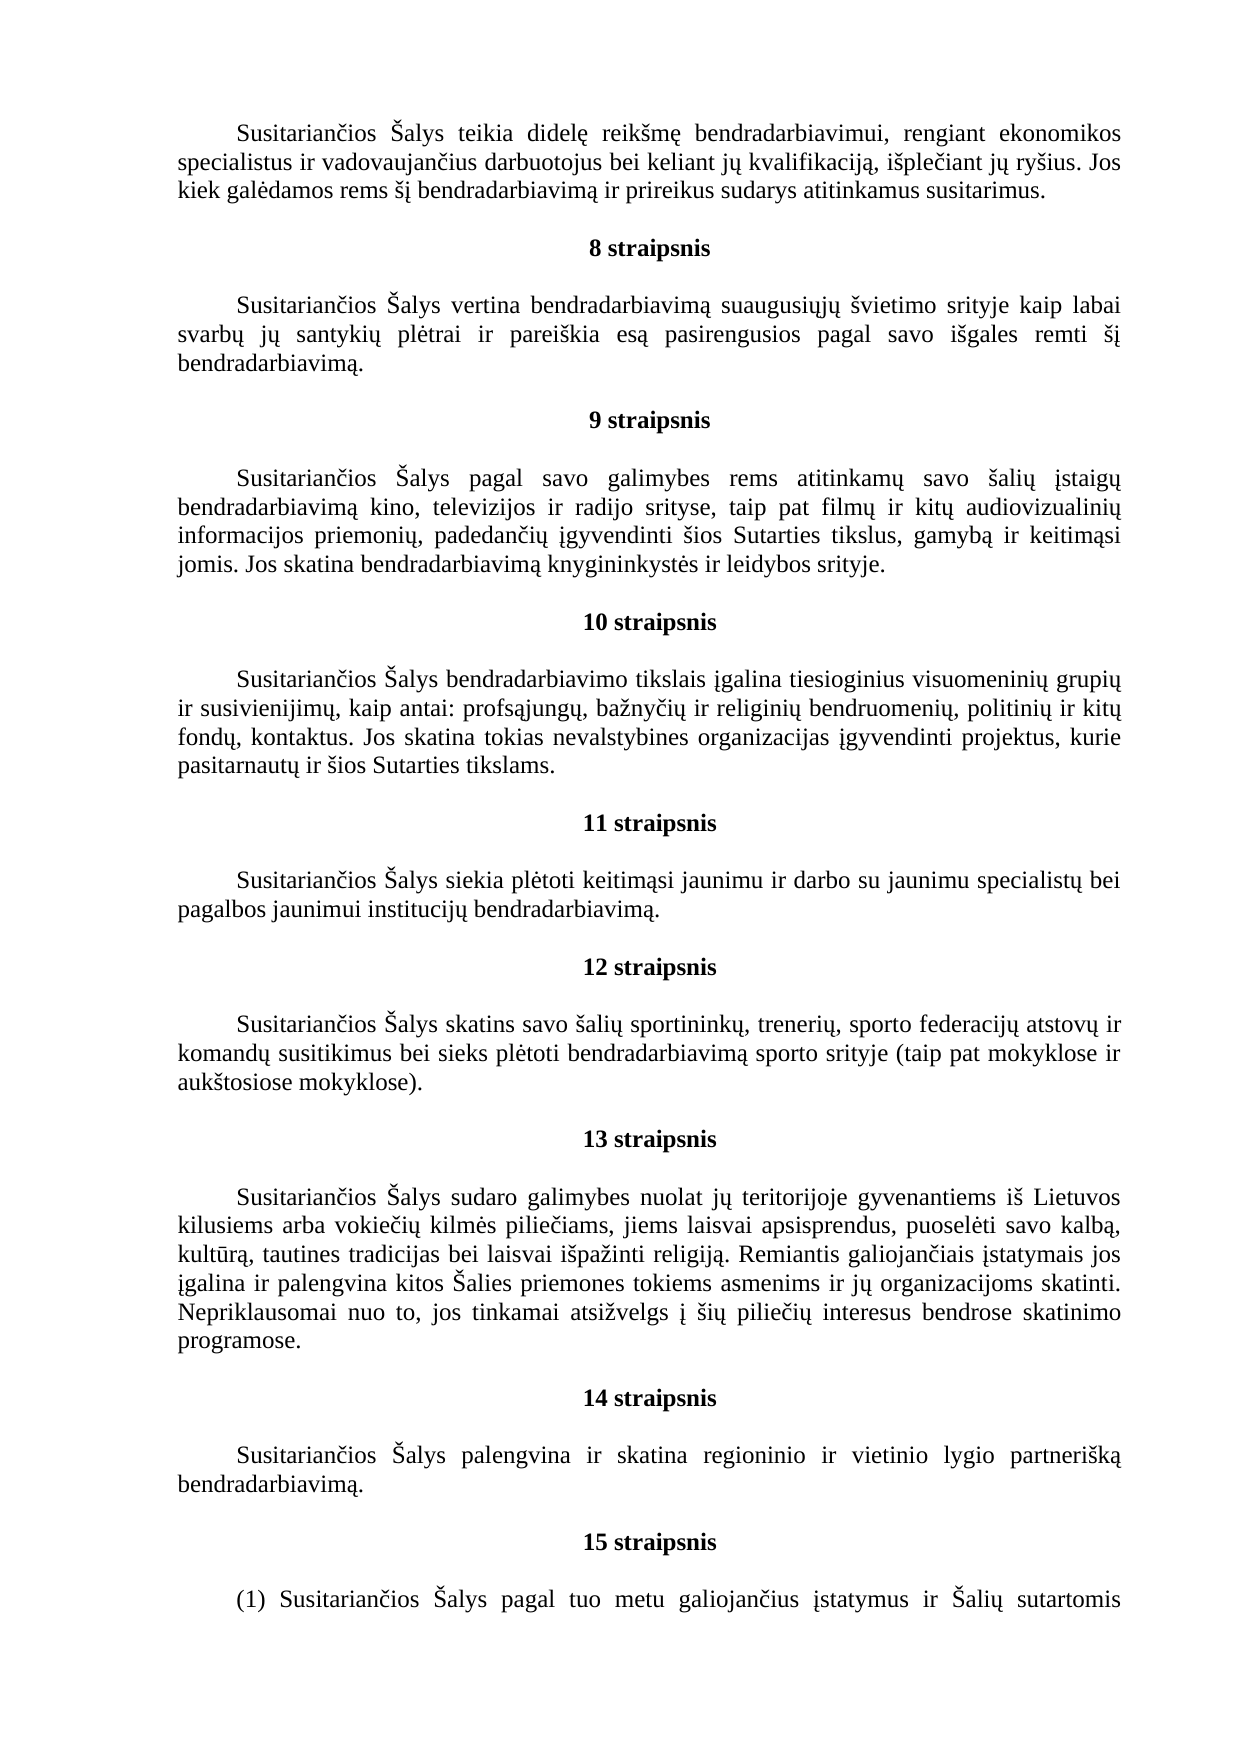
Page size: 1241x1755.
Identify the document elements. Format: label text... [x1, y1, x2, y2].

text Susitariančios Šalys palengvina ir skatina regioninio ir vietinio lygio partnerišką bendradarbiavimą. [177, 1441, 1122, 1498]
text 13 straipsnis [177, 1124, 1122, 1153]
text Susitariančios Šalys sudaro galimybes nuolat jų teritorijoje gyvenantiems iš Lietuvos kilusiems arba vokiečių kilmės piliečiams, jiems laisvai apsisprendus, puoselėti savo kalbą, kultūrą, tautines tradicijas bei laisvai išpažinti religiją. Remiantis galiojančiais įstatymais jos įgalina ir palengvina kitos Šalies priemones tokiems asmenims ir jų organizacijoms skatinti. Nepriklausomai nuo to, jos tinkamai atsižvelgs į šių piliečių interesus bendrose skatinimo programose. [177, 1182, 1122, 1354]
text 15 straipsnis [177, 1527, 1122, 1556]
text 11 straipsnis [177, 808, 1122, 837]
text Susitariančios Šalys pagal savo galimybes rems atitinkamų savo šalių įstaigų bendradarbiavimą kino, televizijos ir radijo srityse, taip pat filmų ir kitų audiovizualinių informacijos priemonių, padedančių įgyvendinti šios Sutarties tikslus, gamybą ir keitimąsi jomis. Jos skatina bendradarbiavimą knygininkystės ir leidybos srityje. [177, 463, 1122, 578]
text 9 straipsnis [177, 406, 1122, 434]
text 10 straipsnis [177, 607, 1122, 636]
text 14 straipsnis [177, 1383, 1122, 1412]
text 12 straipsnis [177, 952, 1122, 981]
text (1) Susitariančios Šalys pagal tuo metu galiojančius įstatymus ir Šalių sutartomis [177, 1584, 1122, 1613]
text Susitariančios Šalys teikia didelę reikšmę bendradarbiavimui, rengiant ekonomikos specialistus ir vadovaujančius darbuotojus bei keliant jų kvalifikaciją, išplečiant jų ryšius. Jos kiek galėdamos rems šį bendradarbiavimą ir prireikus sudarys atitinkamus susitarimus. [177, 118, 1122, 204]
text 8 straipsnis [177, 233, 1122, 262]
text Susitariančios Šalys skatins savo šalių sportininkų, trenerių, sporto federacijų atstovų ir komandų susitikimus bei sieks plėtoti bendradarbiavimą sporto srityje (taip pat mokyklose ir aukštosiose mokyklose). [177, 1009, 1122, 1096]
text Susitariančios Šalys bendradarbiavimo tikslais įgalina tiesioginius visuomeninių grupių ir susivienijimų, kaip antai: profsąjungų, bažnyčių ir religinių bendruomenių, politinių ir kitų fondų, kontaktus. Jos skatina tokias nevalstybines organizacijas įgyvendinti projektus, kurie pasitarnautų ir šios Sutarties tikslams. [177, 664, 1122, 779]
text Susitariančios Šalys siekia plėtoti keitimąsi jaunimu ir darbo su jaunimu specialistų bei pagalbos jaunimui institucijų bendradarbiavimą. [177, 866, 1122, 923]
text Susitariančios Šalys vertina bendradarbiavimą suaugusiųjų švietimo srityje kaip labai svarbų jų santykių plėtrai ir pareiškia esą pasirengusios pagal savo išgales remti šį bendradarbiavimą. [177, 291, 1122, 377]
